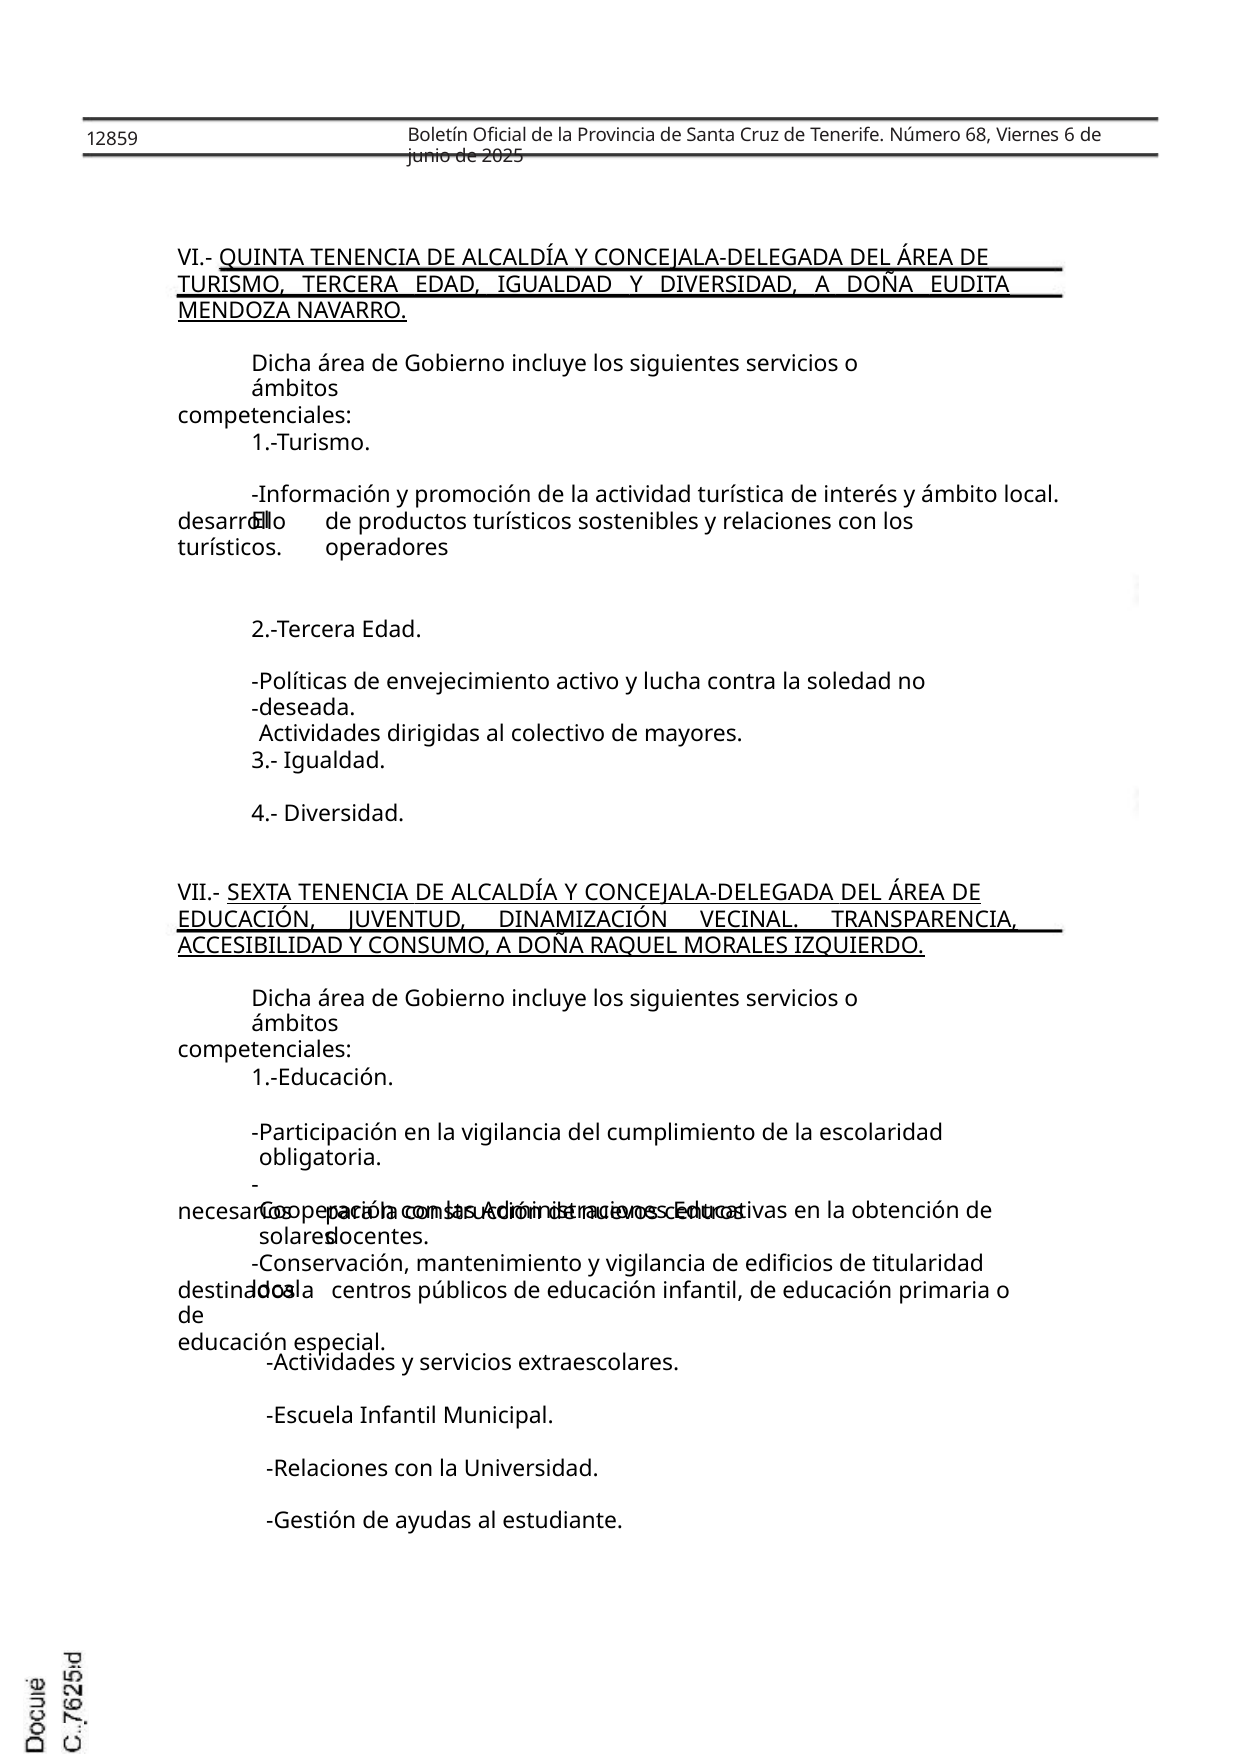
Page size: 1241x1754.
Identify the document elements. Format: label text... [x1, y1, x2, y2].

text Dicha área de Gobierno incluye los siguientes servicios o ámbitos [251, 351, 943, 402]
text - [251, 669, 258, 695]
text - [266, 1403, 273, 1428]
text Actividades dirigidas al colectivo de mayores. [258, 721, 1020, 747]
text - [251, 1120, 258, 1145]
text de productos turísticos sostenibles y relaciones con los operadores [325, 509, 1031, 560]
text MENDOZA NAVARRO. [177, 298, 1088, 324]
text VII.- SEXTA TENENCIA DE ALCALDÍA Y CONCEJALA-DELEGADA DEL ÁREA DE [177, 880, 1088, 906]
text 2859 [95, 128, 157, 149]
text educación especial. [177, 1330, 1026, 1355]
text 1.-Turismo. [251, 430, 399, 455]
text 2.-Tercera Edad. [251, 617, 454, 642]
text - [266, 1350, 273, 1376]
text turísticos. [177, 535, 303, 561]
text - [251, 1172, 283, 1198]
text competenciales: [177, 1037, 943, 1063]
text Actividades y servicios extraescolares. [273, 1350, 691, 1376]
text VI.- QUINTA TENENCIA DE ALCALDÍA Y CONCEJALA-DELEGADA DEL ÁREA DE [177, 245, 1088, 271]
text destinados a centros públicos de educación infantil, de educación primaria o de [177, 1278, 1026, 1329]
text Dicha área de Gobierno incluye los siguientes servicios o ámbitos [251, 986, 943, 1037]
text -Conservación, mantenimiento y vigilancia de edificios de titularidad local [251, 1251, 1017, 1278]
text necesarios [177, 1199, 313, 1224]
text EDUCACIÓN, JUVENTUD, DINAMIZACIÓN VECINAL. TRANSPARENCIA, [177, 907, 1088, 932]
text ACCESIBILIDAD Y CONSUMO, A DOÑA RAQUEL MORALES IZQUIERDO. [177, 933, 1088, 958]
text -Información y promoción de la actividad turística de interés y ámbito local. El [251, 482, 1060, 534]
text Escuela Infantil Municipal. [273, 1403, 563, 1428]
text Participación en la vigilancia del cumplimiento de la escolaridad obligatoria. [258, 1120, 1066, 1171]
text - [266, 1456, 273, 1481]
text Boletín Oficial de la Provincia de Santa Cruz de Tenerife. Número 68, Viernes 6 de junio de 2025 [407, 125, 1147, 167]
text 1.-Educación. [251, 1064, 425, 1090]
text 1 [86, 128, 95, 149]
text - [251, 696, 258, 721]
text Cooperación con las Administraciones Educativas en la obtención de solares [258, 1198, 1066, 1249]
text TURISMO, TERCERA EDAD, IGUALDAD Y DIVERSIDAD, A DOÑA EUDITA [177, 272, 1088, 297]
text - [266, 1508, 273, 1534]
text 4.- Diversidad. [251, 801, 432, 827]
text desarrollo [177, 509, 303, 534]
text Relaciones con la Universidad. [273, 1456, 613, 1481]
text competenciales: [177, 403, 943, 428]
text 3.- Igualdad. [251, 748, 409, 774]
text Políticas de envejecimiento activo y lucha contra la soledad no deseada. [258, 669, 1020, 721]
text Gestión de ayudas al estudiante. [273, 1508, 632, 1534]
text para la construcción de nuevos centros docentes. [325, 1199, 854, 1250]
